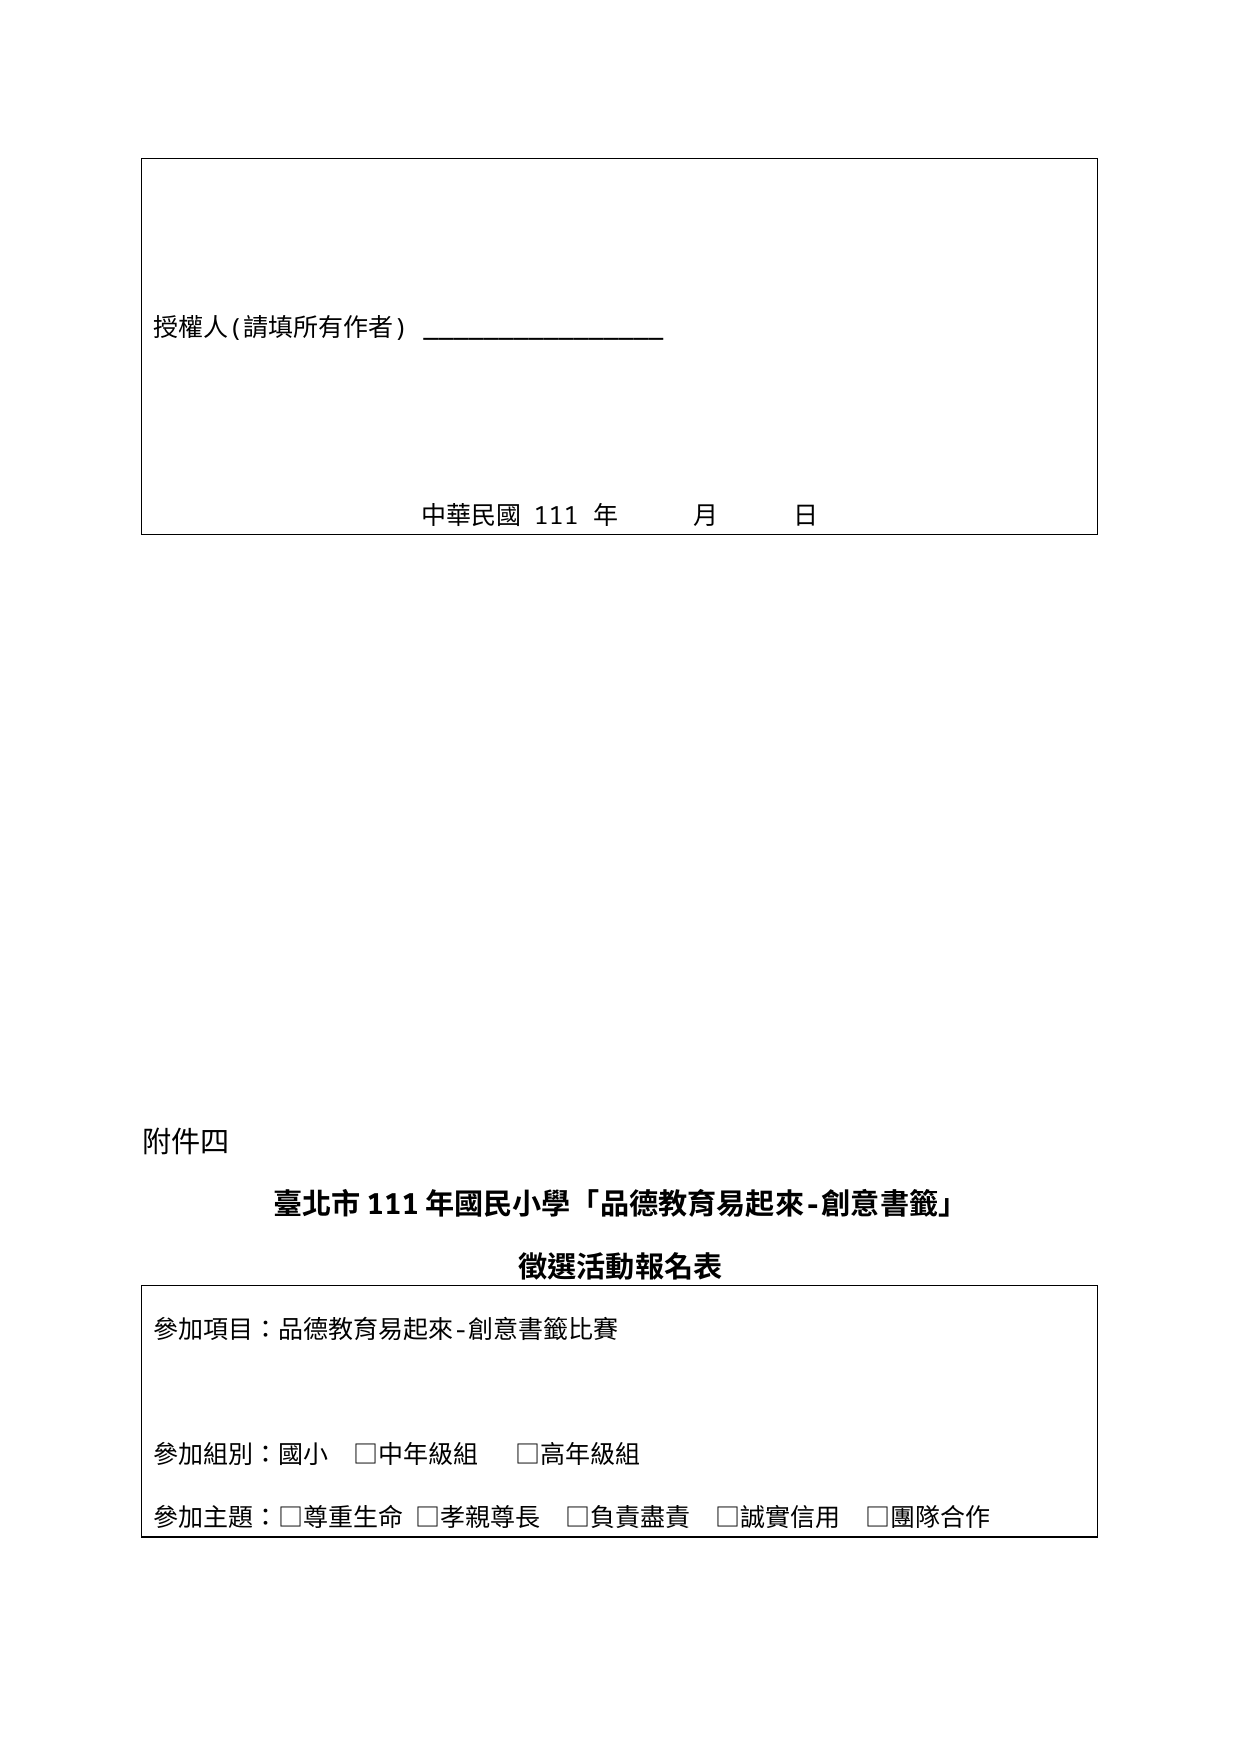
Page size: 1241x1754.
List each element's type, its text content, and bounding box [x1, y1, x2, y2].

text 附件四 [142, 1098, 1098, 1160]
text 徵選活動報名表 [142, 1223, 1098, 1285]
table_header 參加項目：品德教育易起來-創意書籤比賽 參加組別：國小 □中年級組 □高年級組 參加主題：□尊重生命 □孝親尊長 □負責盡責 □誠實信用 □團隊合作 [142, 1286, 1097, 1536]
table_cell 授權人(請填所有作者) ________________ 中華民國 111 年 月 日 [142, 159, 1097, 534]
text 臺北市111年國民小學「品德教育易起來-創意書籤」 [142, 1160, 1098, 1223]
